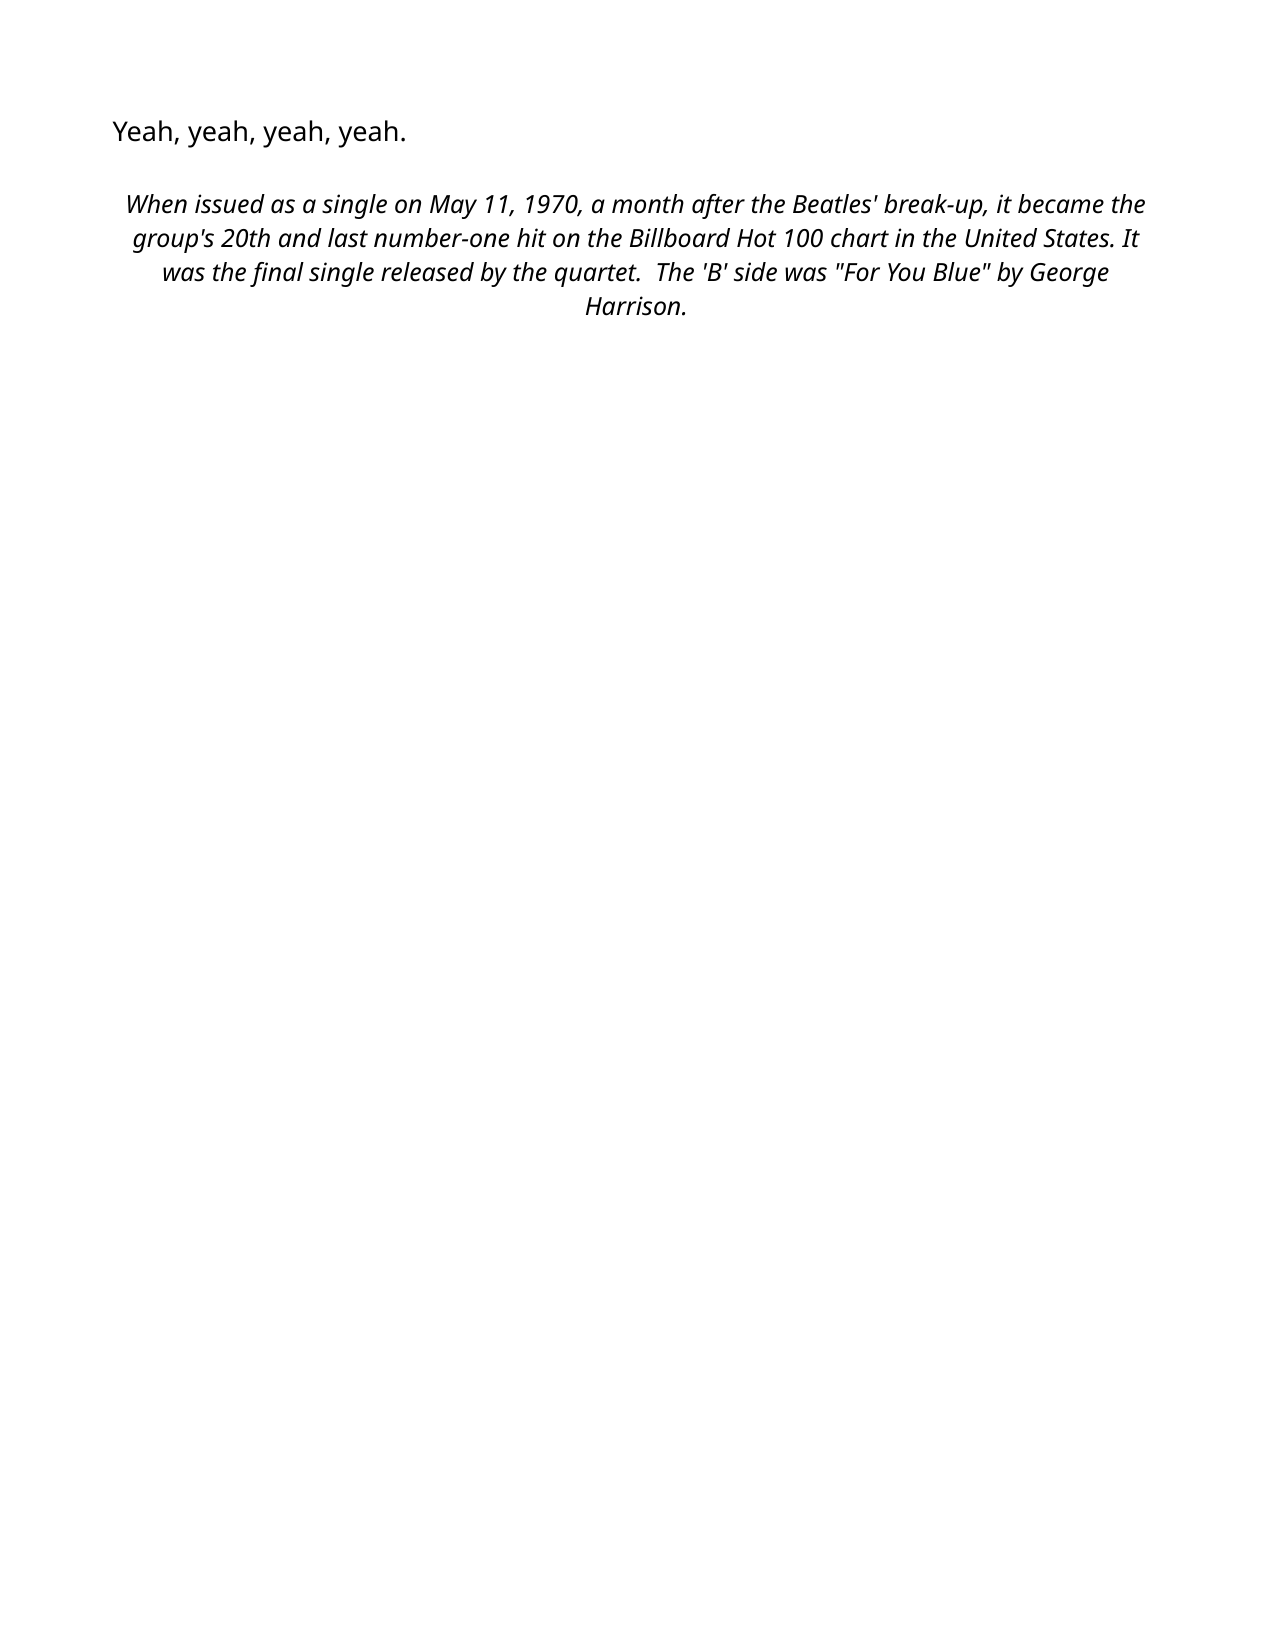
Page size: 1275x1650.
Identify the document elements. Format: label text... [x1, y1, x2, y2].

text Yeah, yeah, yeah, yeah. [112, 112, 1162, 149]
text When issued as a single on May 11, 1970, a month after the Beatles' break-up, it became the group's 20th and last number-one hit on the Billboard Hot 100 chart in the United States. It was the final single released by the quartet. The 'B' side was "For You Blue" by George Harrison. [112, 186, 1162, 322]
